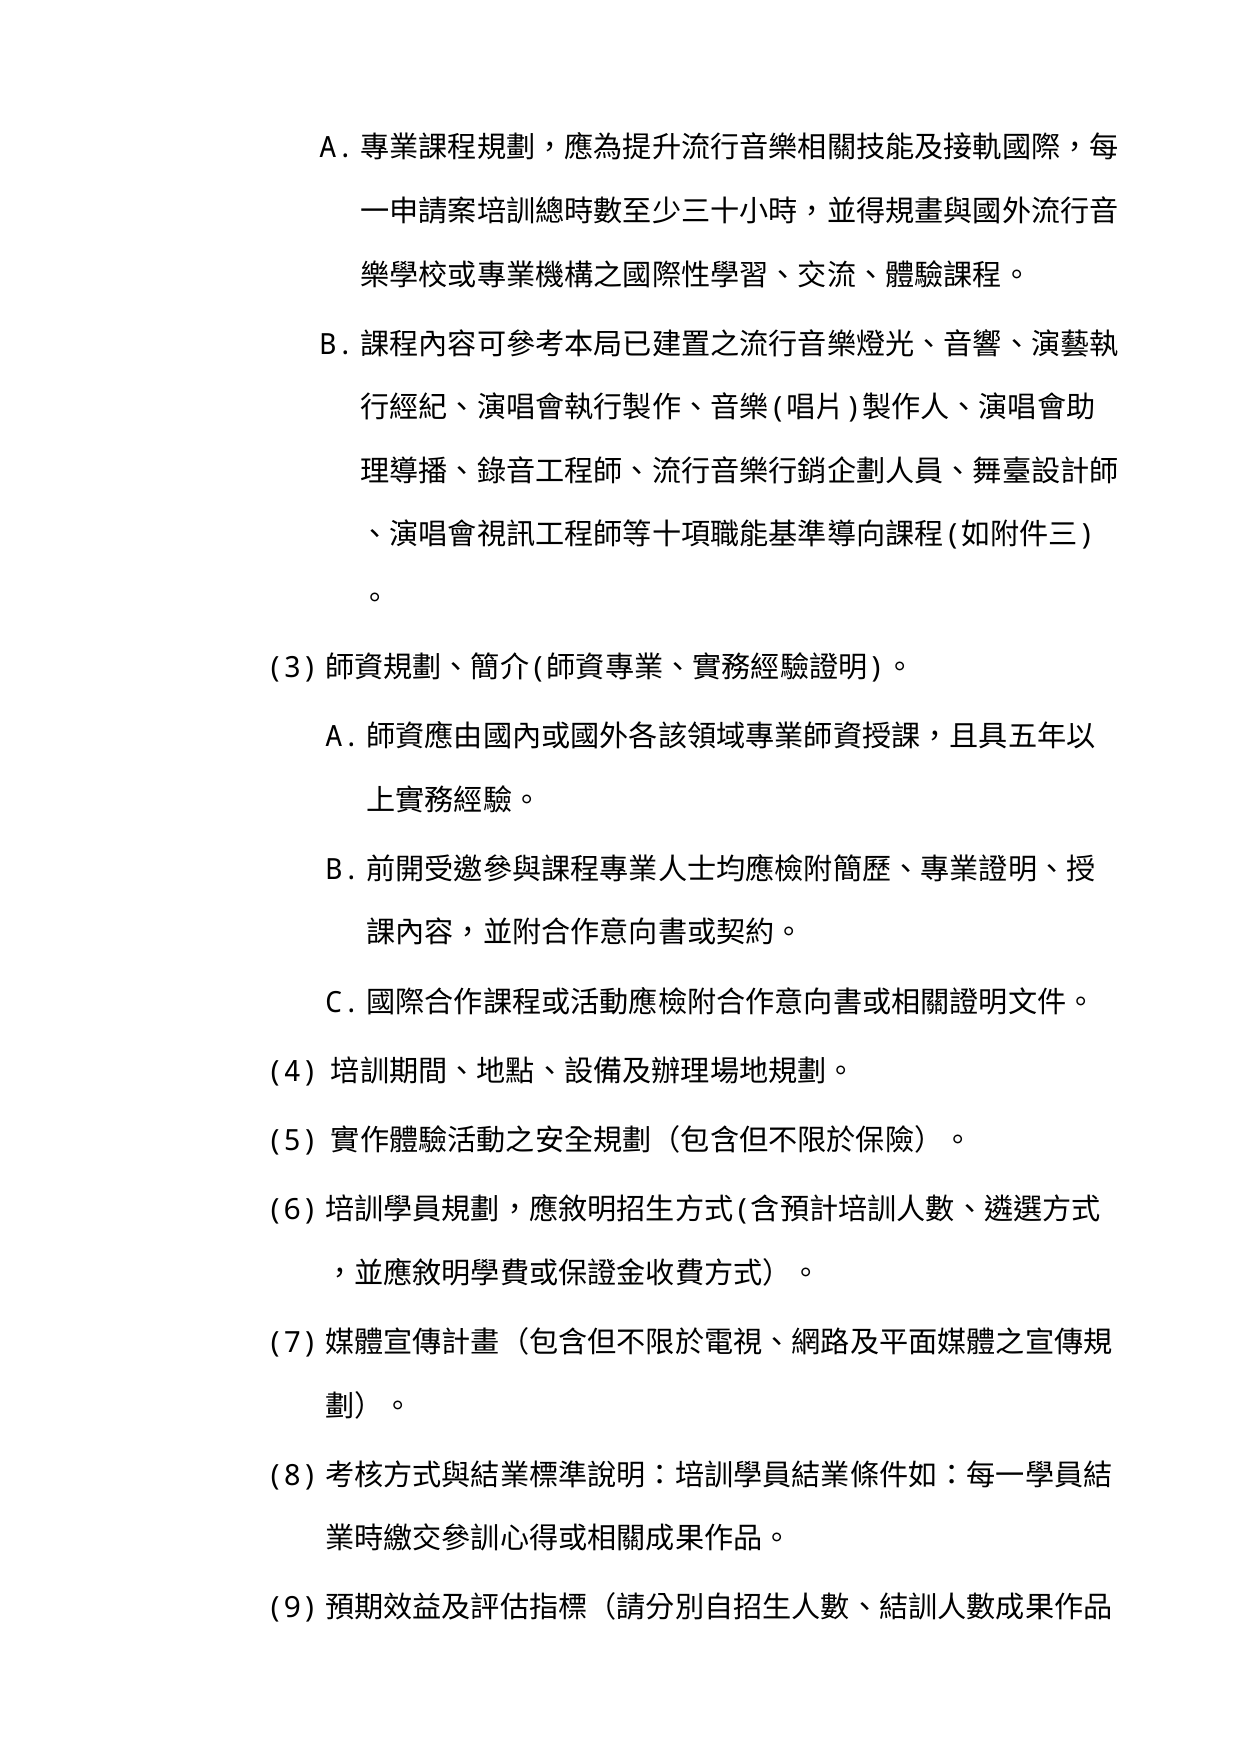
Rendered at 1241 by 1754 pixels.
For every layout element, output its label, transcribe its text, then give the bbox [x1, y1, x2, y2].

list 師資規劃、簡介(師資專業、實務經驗證明)。 [266, 643, 1122, 686]
list 專業課程規劃，應為提升流行音樂相關技能及接軌國際，每一申請案培訓總時數至少三十小時，並得規畫與國外流行音樂學校或專業機構之國際性學習、交流、體驗課程。 [319, 124, 1122, 293]
list 考核方式與結業標準說明：培訓學員結業條件如：每一學員結業時繳交參訓心得或相關成果作品。 [266, 1451, 1122, 1557]
list 前開受邀參與課程專業人士均應檢附簡歷、專業證明、授課內容，並附合作意向書或契約。 [325, 845, 1122, 951]
list 媒體宣傳計畫（包含但不限於電視、網路及平面媒體之宣傳規劃）。 [266, 1319, 1122, 1424]
list 課程內容可參考本局已建置之流行音樂燈光、音響、演藝執行經紀、演唱會執行製作、音樂(唱片)製作人、演唱會助理導播、錄音工程師、流行音樂行銷企劃人員、舞臺設計師、演唱會視訊工程師等十項職能基準導向課程(如附件三)。 [319, 320, 1122, 617]
list 國際合作課程或活動應檢附合作意向書或相關證明文件。 [325, 978, 1122, 1021]
list 實作體驗活動之安全規劃（包含但不限於保險）。 [266, 1117, 1122, 1159]
list 培訓期間、地點、設備及辦理場地規劃。 [266, 1047, 1122, 1090]
list 師資應由國內或國外各該領域專業師資授課，且具五年以上實務經驗。 [325, 713, 1122, 818]
list 預期效益及評估指標（請分別自招生人數、結訓人數成果作品 [266, 1584, 1122, 1626]
list 培訓學員規劃，應敘明招生方式(含預計培訓人數、遴選方式，並應敘明學費或保證金收費方式）。 [266, 1186, 1122, 1292]
